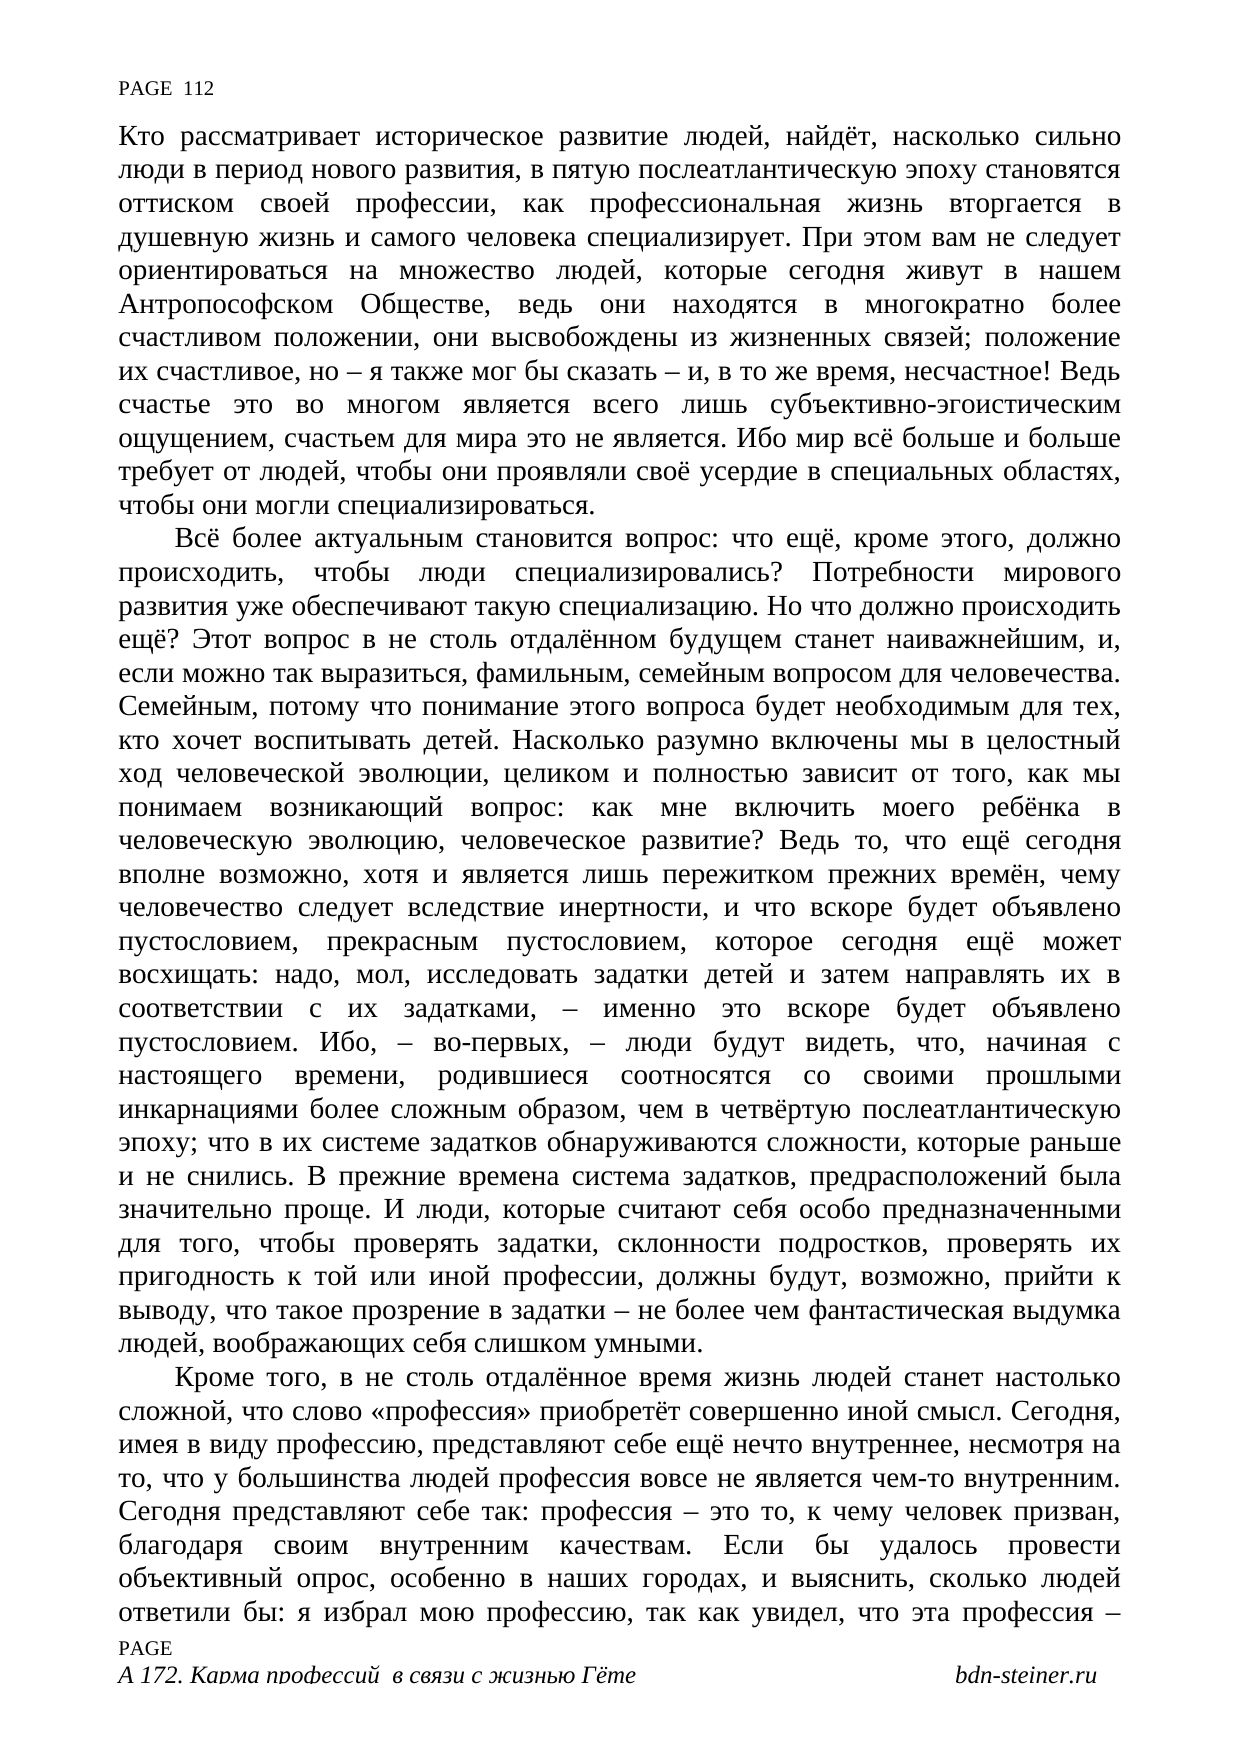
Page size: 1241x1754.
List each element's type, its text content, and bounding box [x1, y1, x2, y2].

text Кто рассматривает историческое развитие людей, найдёт, насколько сильно люди в период нового развития, в пятую послеатлантическую эпоху становятся оттиском своей профессии, как профессиональная жизнь вторгается в душевную жизнь и самого человека специализирует. При этом вам не следует ориентироваться на множество людей, которые сегодня живут в нашем Антропософском Обществе, ведь они находятся в многократно более счастливом положении, они высвобождены из жизненных связей; положение их счастливое, но – я также мог бы сказать – и, в то же время, несчастное! Ведь счастье это во многом является всего лишь субъективно-эгоистическим ощущением, счастьем для мира это не является. Ибо мир всё больше и больше требует от людей, чтобы они проявляли своё усердие в специальных областях, чтобы они могли специализироваться. [118, 118, 1122, 521]
text Кроме того, в не столь отдалённое время жизнь людей станет настолько сложной, что слово «профессия» приобретёт совершенно иной смысл. Сегодня, имея в виду профессию, представляют себе ещё нечто внутреннее, несмотря на то, что у большинства людей профессия вовсе не является чем-то внутренним. Сегодня представляют себе так: профессия – это то, к чему человек призван, благодаря своим внутренним качествам. Если бы удалось провести объективный опрос, особенно в наших городах, и выяснить, сколько людей ответили бы: я избрал мою профессию, так как увидел, что эта профессия – [118, 1359, 1122, 1627]
text Всё более актуальным становится вопрос: что ещё, кроме этого, должно происходить, чтобы люди специализировались? Потребности мирового развития уже обеспечивают такую специализацию. Но что должно происходить ещё? Этот вопрос в не столь отдалённом будущем станет наиважнейшим, и, если можно так выразиться, фамильным, семейным вопросом для человечества. Семейным, потому что понимание этого вопроса будет необходимым для тех, кто хочет воспитывать детей. Насколько разумно включены мы в целостный ход человеческой эволюции, целиком и полностью зависит от того, как мы понимаем возникающий вопрос: как мне включить моего ребёнка в человеческую эволюцию, человеческое развитие? Ведь то, что ещё сегодня вполне возможно, хотя и является лишь пережитком прежних времён, чему человечество следует вследствие инертности, и что вскоре будет объявлено пустословием, прекрасным пустословием, которое сегодня ещё может восхищать: надо, мол, исследовать задатки детей и затем направлять их в соответствии с их задатками, – именно это вскоре будет объявлено пустословием. Ибо, – во-первых, – люди будут видеть, что, начиная с настоящего времени, родившиеся соотносятся со своими прошлыми инкарнациями более сложным образом, чем в четвёртую послеатлантическую эпоху; что в их системе задатков обнаруживаются сложности, которые раньше и не снились. В прежние времена система задатков, предрасположений была значительно проще. И люди, которые считают себя особо предназначенными для того, чтобы проверять задатки, склонности подростков, проверять их пригодность к той или иной профессии, должны будут, возможно, прийти к выводу, что такое прозрение в задатки – не более чем фантастическая выдумка людей, воображающих себя слишком умными. [118, 521, 1122, 1359]
